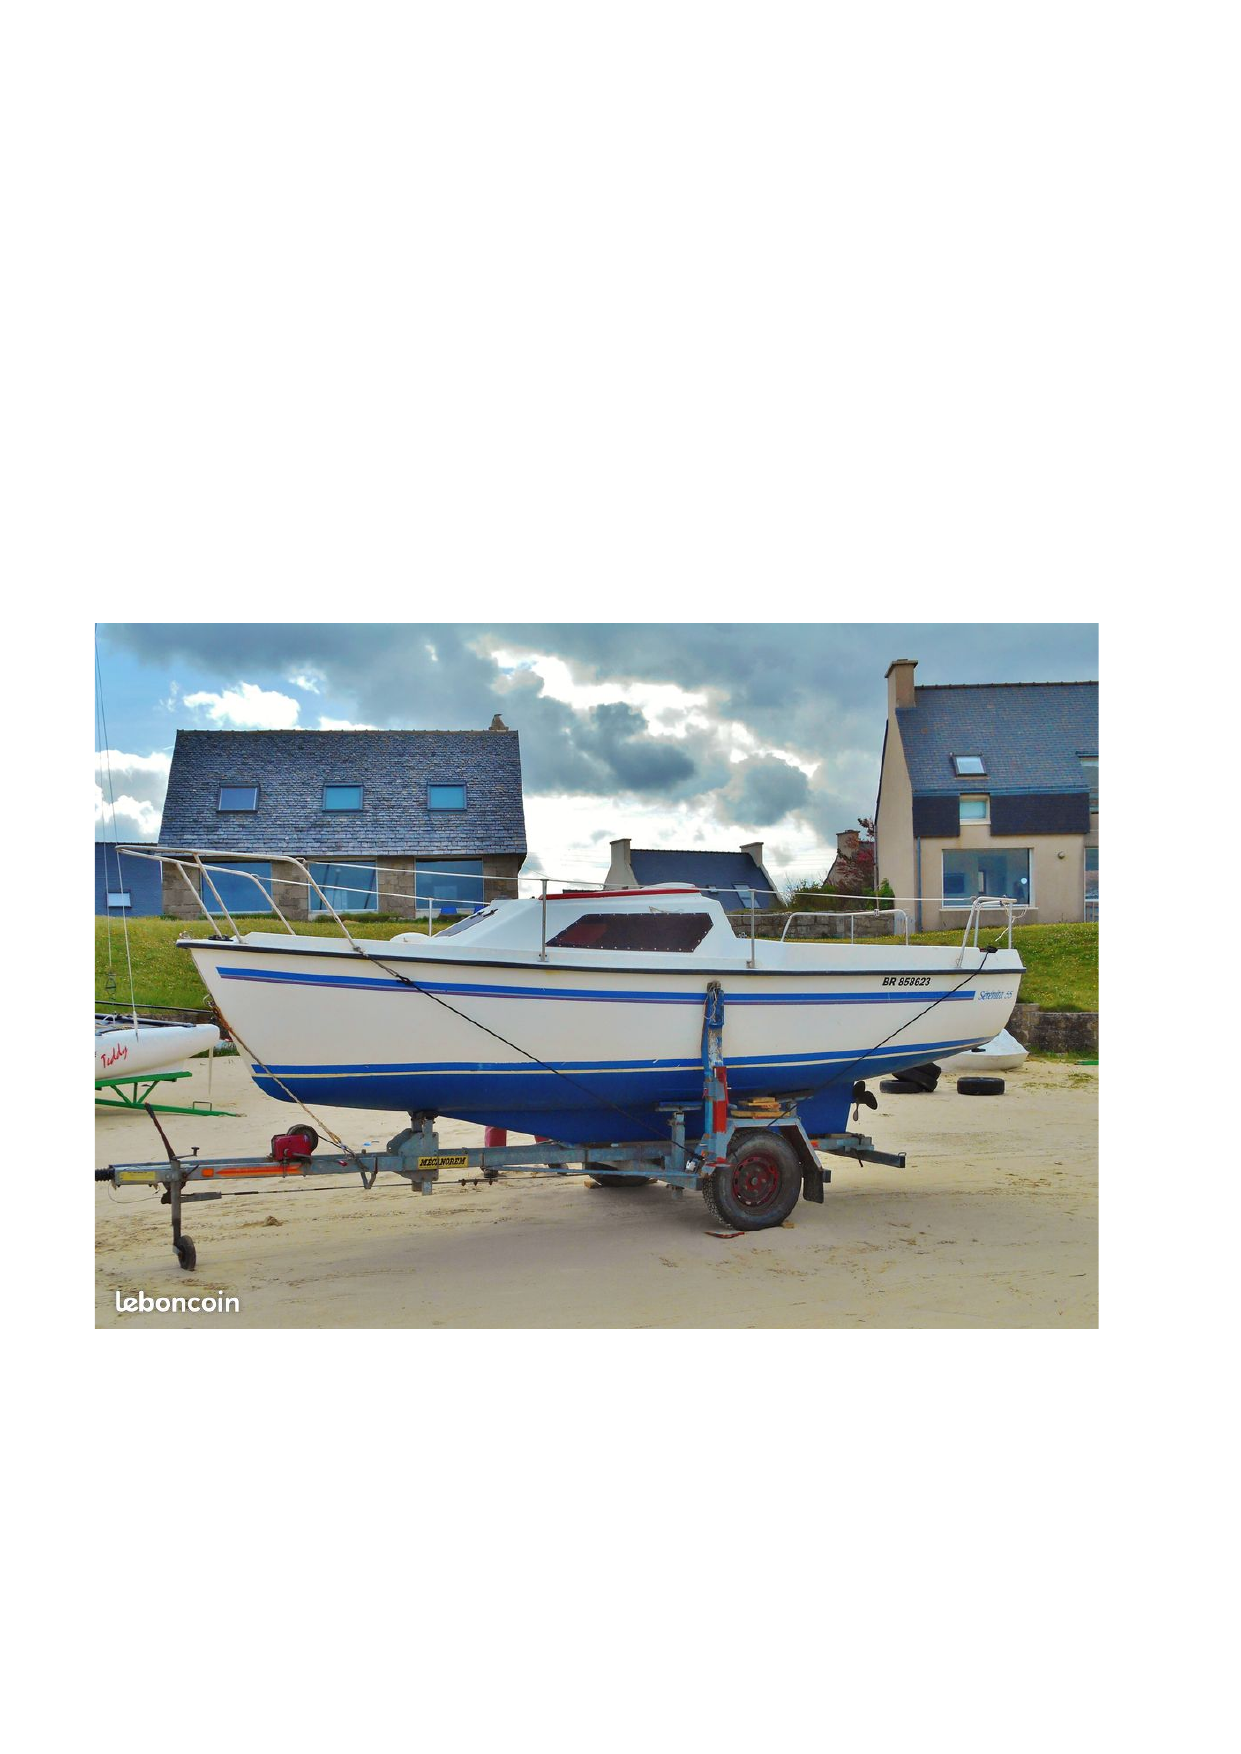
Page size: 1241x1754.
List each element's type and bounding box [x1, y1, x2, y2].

picture [94, 623, 1099, 1329]
